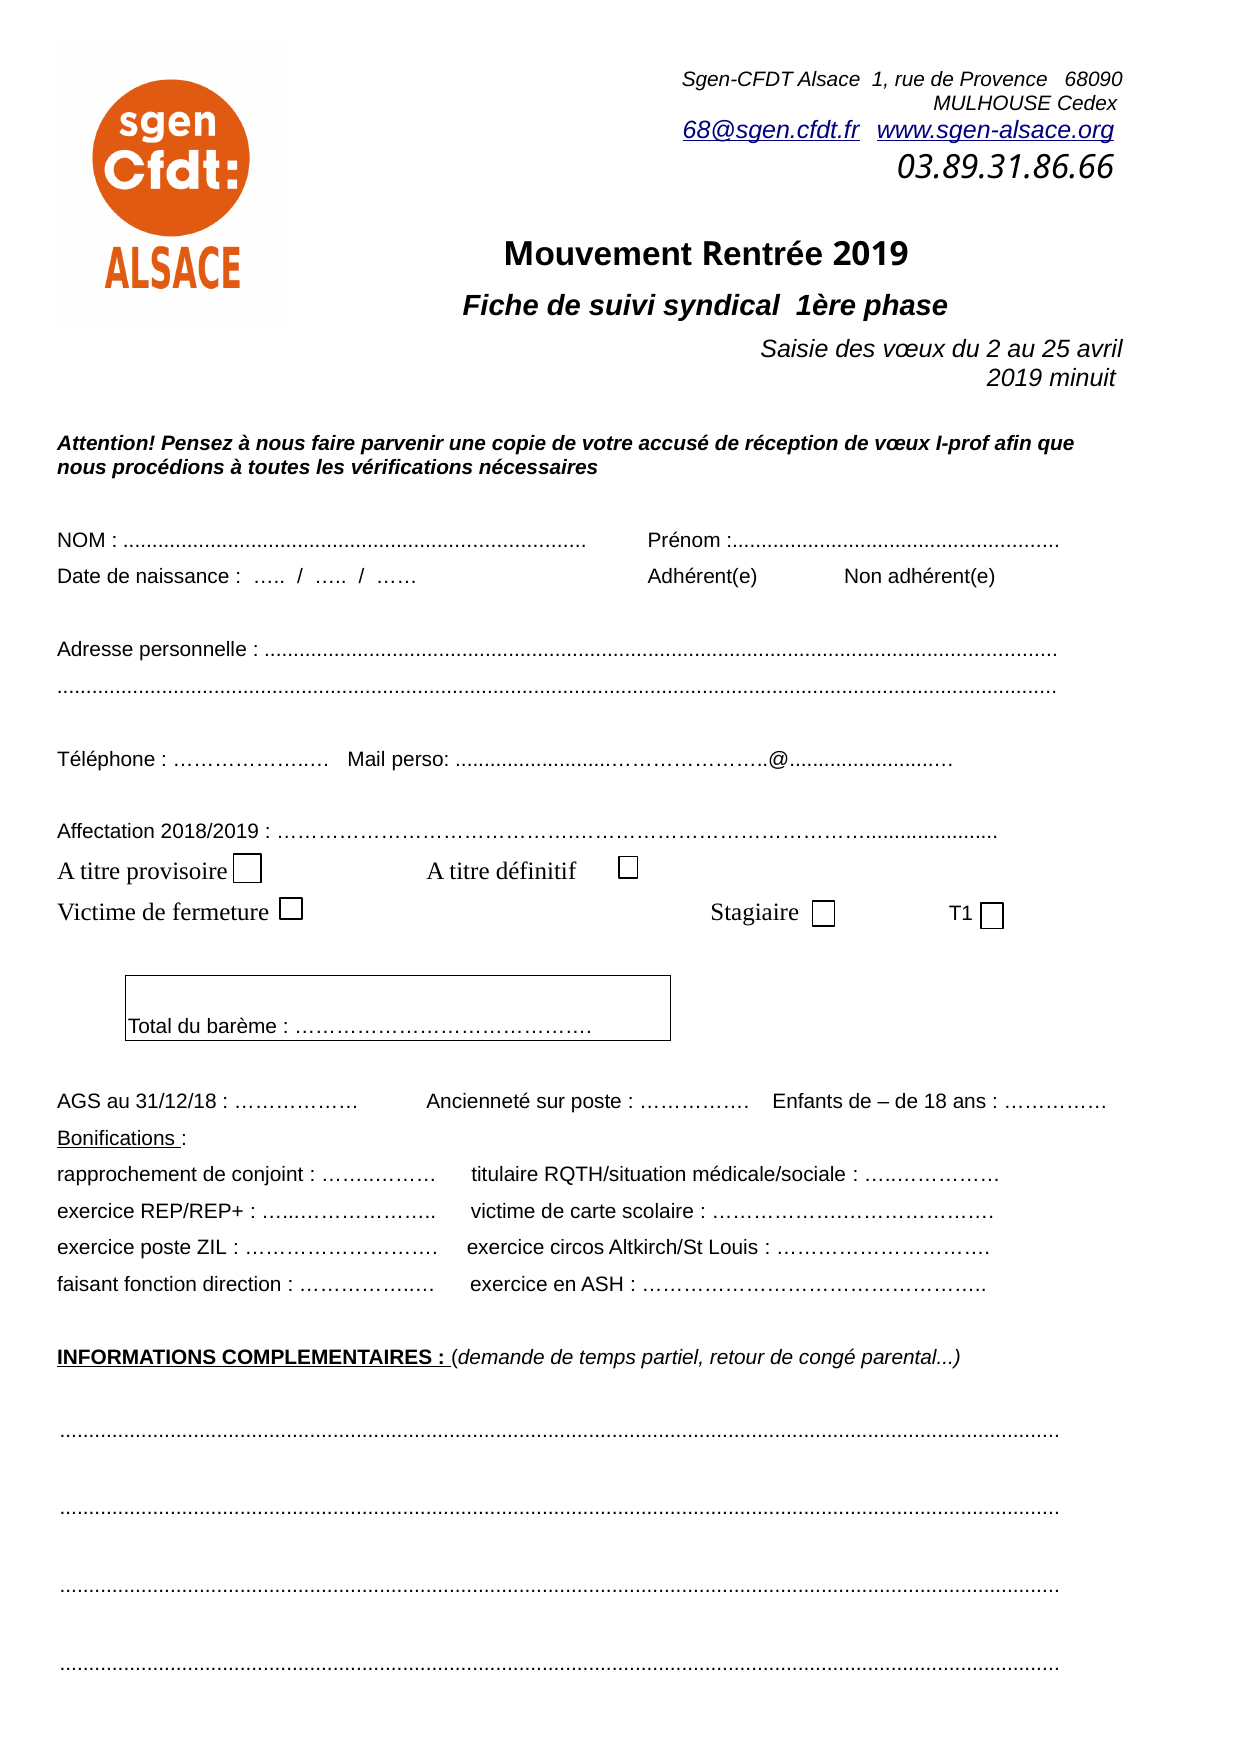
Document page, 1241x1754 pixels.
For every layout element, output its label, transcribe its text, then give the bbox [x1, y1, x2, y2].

text Adresse personnelle : [57, 637, 1123, 661]
text Attention! Pensez à nous faire parvenir une copie de votre accusé de réception de vœux I-prof afin que nous procédions à toutes les vérifications nécessaires [57, 431, 1123, 479]
text Téléphone : ………………..… Mail perso: ...........................…………………..@.........................… [57, 746, 1123, 770]
text Sgen-CFDT Alsace 1, rue de Provence 68090 MULHOUSE Cedex [305, 67, 1123, 114]
picture [52, 39, 289, 328]
text rapprochement de conjoint : ……..……… titulaire RQTH/situation médicale/sociale : …..…………… [57, 1162, 1123, 1186]
text faisant fonction direction : ……………..… exercice en ASH : ………………………………………….. [57, 1272, 1123, 1296]
text A titre provisoire A titre définitif [57, 856, 1123, 884]
text INFORMATIONS COMPLEMENTAIRES : (demande de temps partiel, retour de congé parental...) [57, 1344, 1123, 1368]
text Total du barème : ……………………………………. [126, 1011, 670, 1040]
text exercice poste ZIL : ………………………. exercice circos Altkirch/St Louis : …………………………. [57, 1235, 1123, 1259]
text Bonifications : [57, 1126, 1123, 1150]
text 03.89.31.86.66 [305, 143, 1123, 189]
text 68@sgen.cfdt.fr www.sgen-alsace.org [305, 114, 1123, 143]
text Fiche de suivi syndical 1ère phase [289, 288, 1123, 321]
text Affectation 2018/2019 : …………………………………….……………………………………....................... [57, 819, 1123, 843]
text Date de naissance : ….. / ….. / …… Adhérent(e) Non adhérent(e) [57, 564, 1123, 588]
text exercice REP/REP+ : …...……………….. victime de carte scolaire : ……………….…………………. [57, 1199, 1123, 1223]
text Saisie des vœux du 2 au 25 avril 2019 minuit [600, 334, 1123, 391]
text Mouvement Rentrée 2019 [289, 230, 1123, 275]
text NOM : Prénom : [57, 528, 1123, 552]
text Victime de fermeture Stagiaire T1 [57, 897, 1123, 926]
text AGS au 31/12/18 : ……………… Ancienneté sur poste : ……………. Enfants de – de 18 ans : …………… [57, 1089, 1123, 1113]
